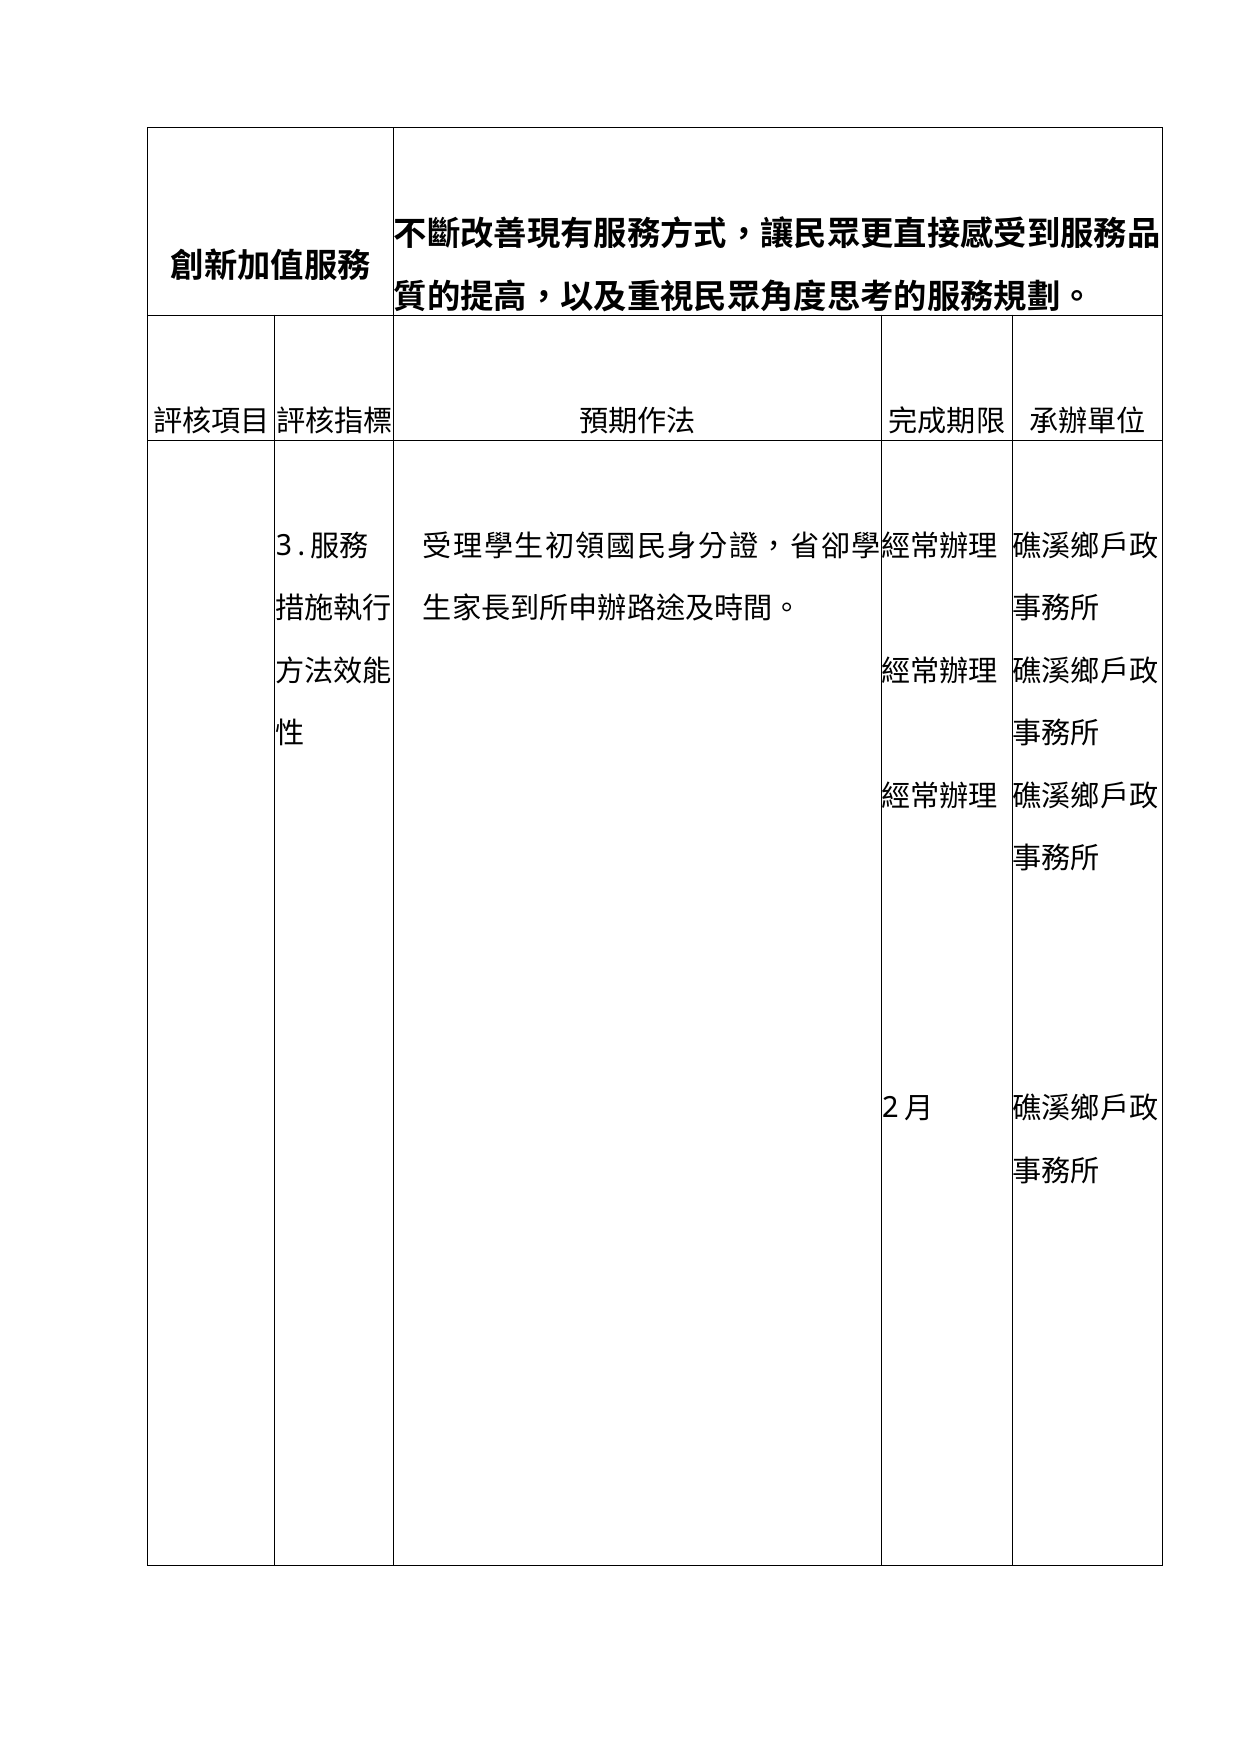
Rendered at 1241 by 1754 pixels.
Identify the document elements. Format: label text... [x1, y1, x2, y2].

table_cell 礁溪鄉戶政事務所 礁溪鄉戶政事務所 礁溪鄉戶政事務所 礁溪鄉戶政事務所 [1013, 441, 1162, 1564]
table_cell [148, 441, 274, 1564]
table_header 創新加值服務 [148, 128, 393, 314]
table_cell 經常辦理 經常辦理 經常辦理 2月 [882, 441, 1012, 1564]
table_cell 預期作法 [394, 316, 881, 439]
table_cell 提供各項戶籍申辦須知及申請書表（含填寫範例）置放轄內各村辦公處，供鄉民索取參考使用。 本所同仁提供家中不用玩具，供隨同至本所洽公民眾之幼童遊玩。 1.中午不休息，彈性上班繼續服務民眾。 2.受理例假日預約結婚登記，派員依新人預約時間到所辦理。。 3.對於在外地工作民眾無法於上班時間申辦印鑑登記及印鑑變更登記，可向本所預約於非上班時間取件，本服務措施申請方式簡便，可親自或傳真或於本所網站申請即可辦理。 3.每年派員至本鄉內礁溪及吳沙國中受理學生初領國民身分證，省卻學生家長到所申辦路途及時間。 [394, 441, 881, 1564]
table_cell 評核項目 [148, 316, 274, 439]
table_header 不斷改善現有服務方式，讓民眾更直接感受到服務品質的提高，以及重視民眾角度思考的服務規劃。 [394, 128, 1162, 314]
table_cell 評核指標 [275, 316, 393, 439]
table_cell 3.服務措施執行方法效能性 [275, 441, 393, 1564]
table_cell 承辦單位 [1013, 316, 1162, 439]
table_cell 完成期限 [882, 316, 1012, 439]
